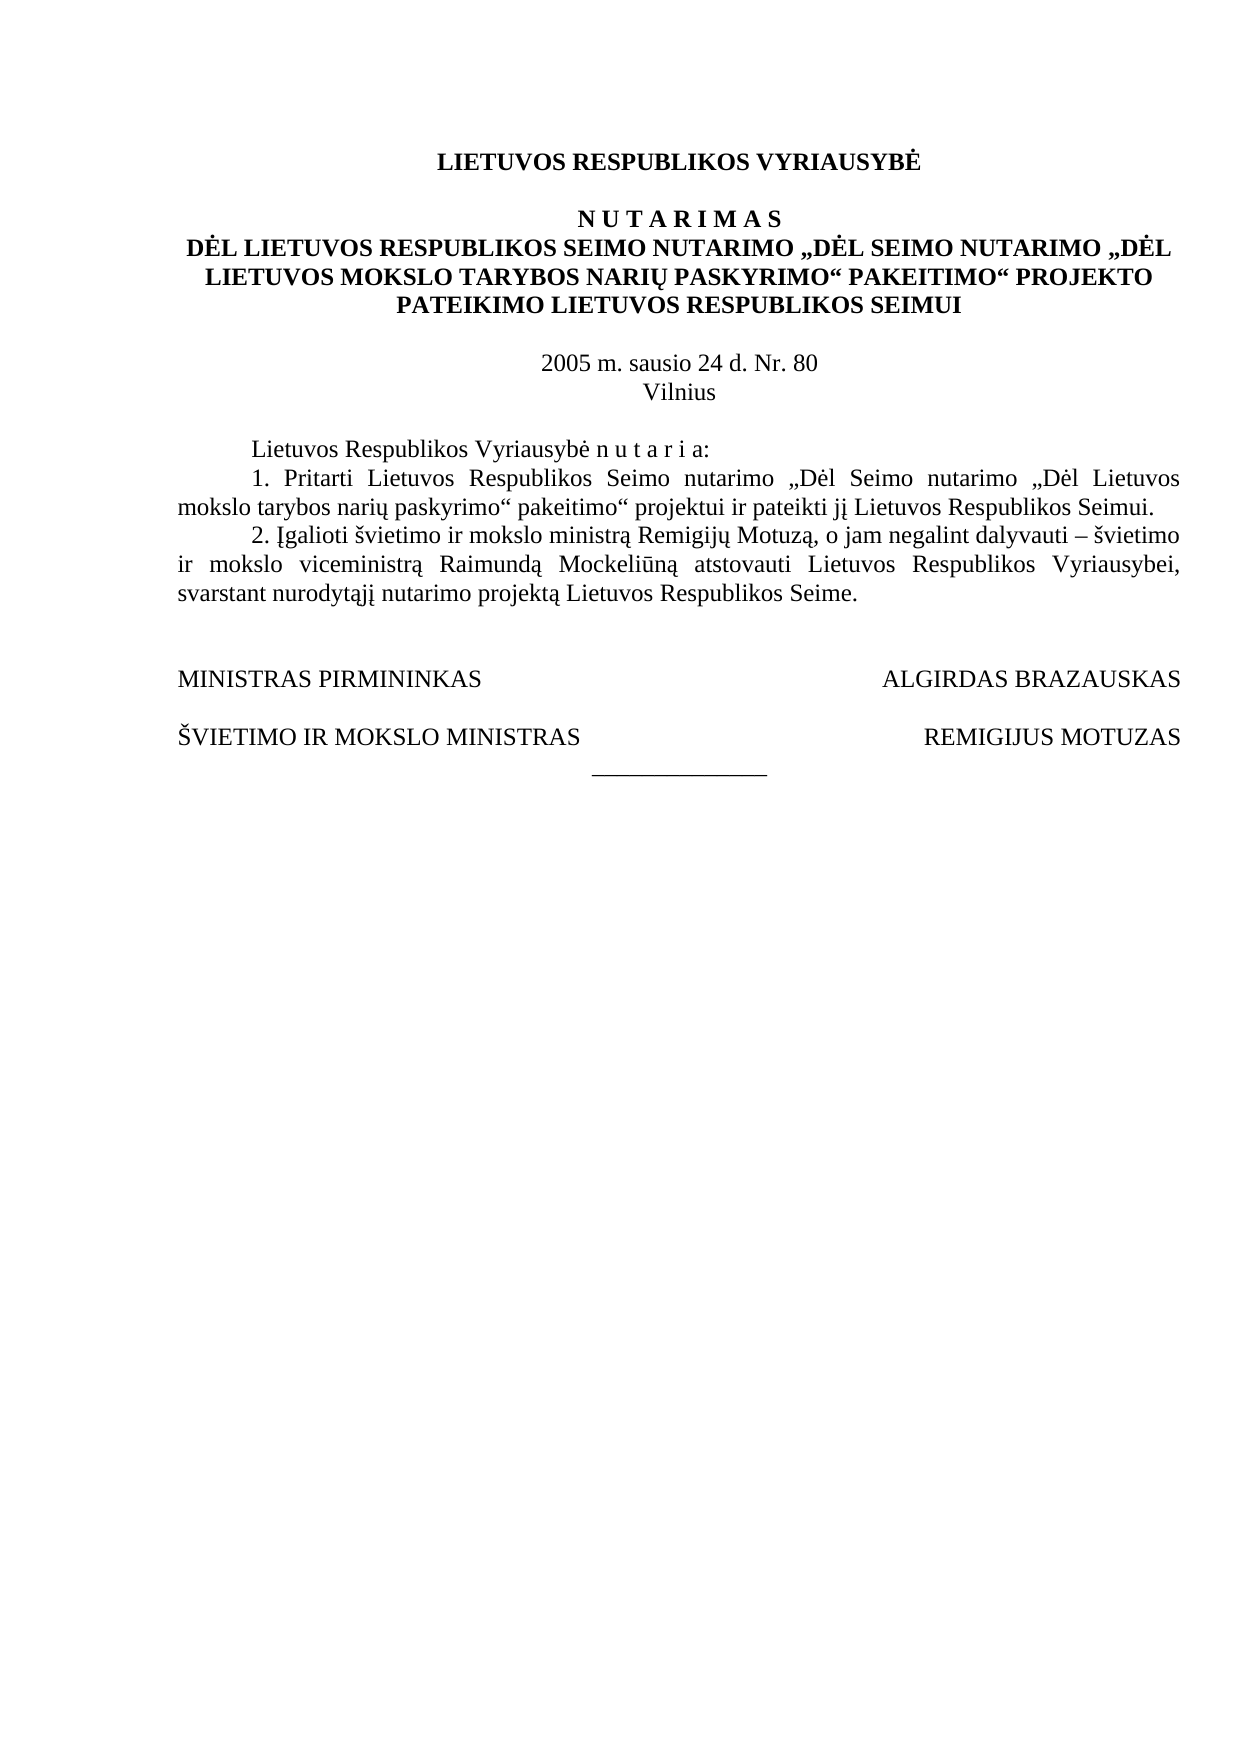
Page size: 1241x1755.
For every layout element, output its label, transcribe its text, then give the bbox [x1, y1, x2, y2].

text MINISTRAS PIRMININKAS ALGIRDAS BRAZAUSKAS [177, 664, 1181, 693]
text Lietuvos Respublikos Vyriausybė nutaria: [177, 434, 1181, 463]
text DĖL LIETUVOS RESPUBLIKOS SEIMO NUTARIMO „DĖL SEIMO NUTARIMO „DĖL LIETUVOS MOKSLO TARYBOS NARIŲ PASKYRIMO“ PAKEITIMO“ PROJEKTO PATEIKIMO LIETUVOS RESPUBLIKOS SEIMUI [177, 233, 1181, 319]
text Vilnius [177, 377, 1181, 406]
text N U T A R I M A S [177, 204, 1181, 233]
text LIETUVOS RESPUBLIKOS VYRIAUSYBĖ [177, 147, 1181, 176]
text ______________ [177, 751, 1181, 779]
text 2. Įgalioti švietimo ir mokslo ministrą Remigijų Motuzą, o jam negalint dalyvauti – švietimo ir mokslo viceministrą Raimundą Mockeliūną atstovauti Lietuvos Respublikos Vyriausybei, svarstant nurodytąjį nutarimo projektą Lietuvos Respublikos Seime. [177, 521, 1181, 607]
text 1. Pritarti Lietuvos Respublikos Seimo nutarimo „Dėl Seimo nutarimo „Dėl Lietuvos mokslo tarybos narių paskyrimo“ pakeitimo“ projektui ir pateikti jį Lietuvos Respublikos Seimui. [177, 463, 1181, 521]
text ŠVIETIMO IR MOKSLO MINISTRAS REMIGIJUS MOTUZAS [177, 722, 1181, 751]
text 2005 m. sausio 24 d. Nr. 80 [177, 348, 1181, 377]
